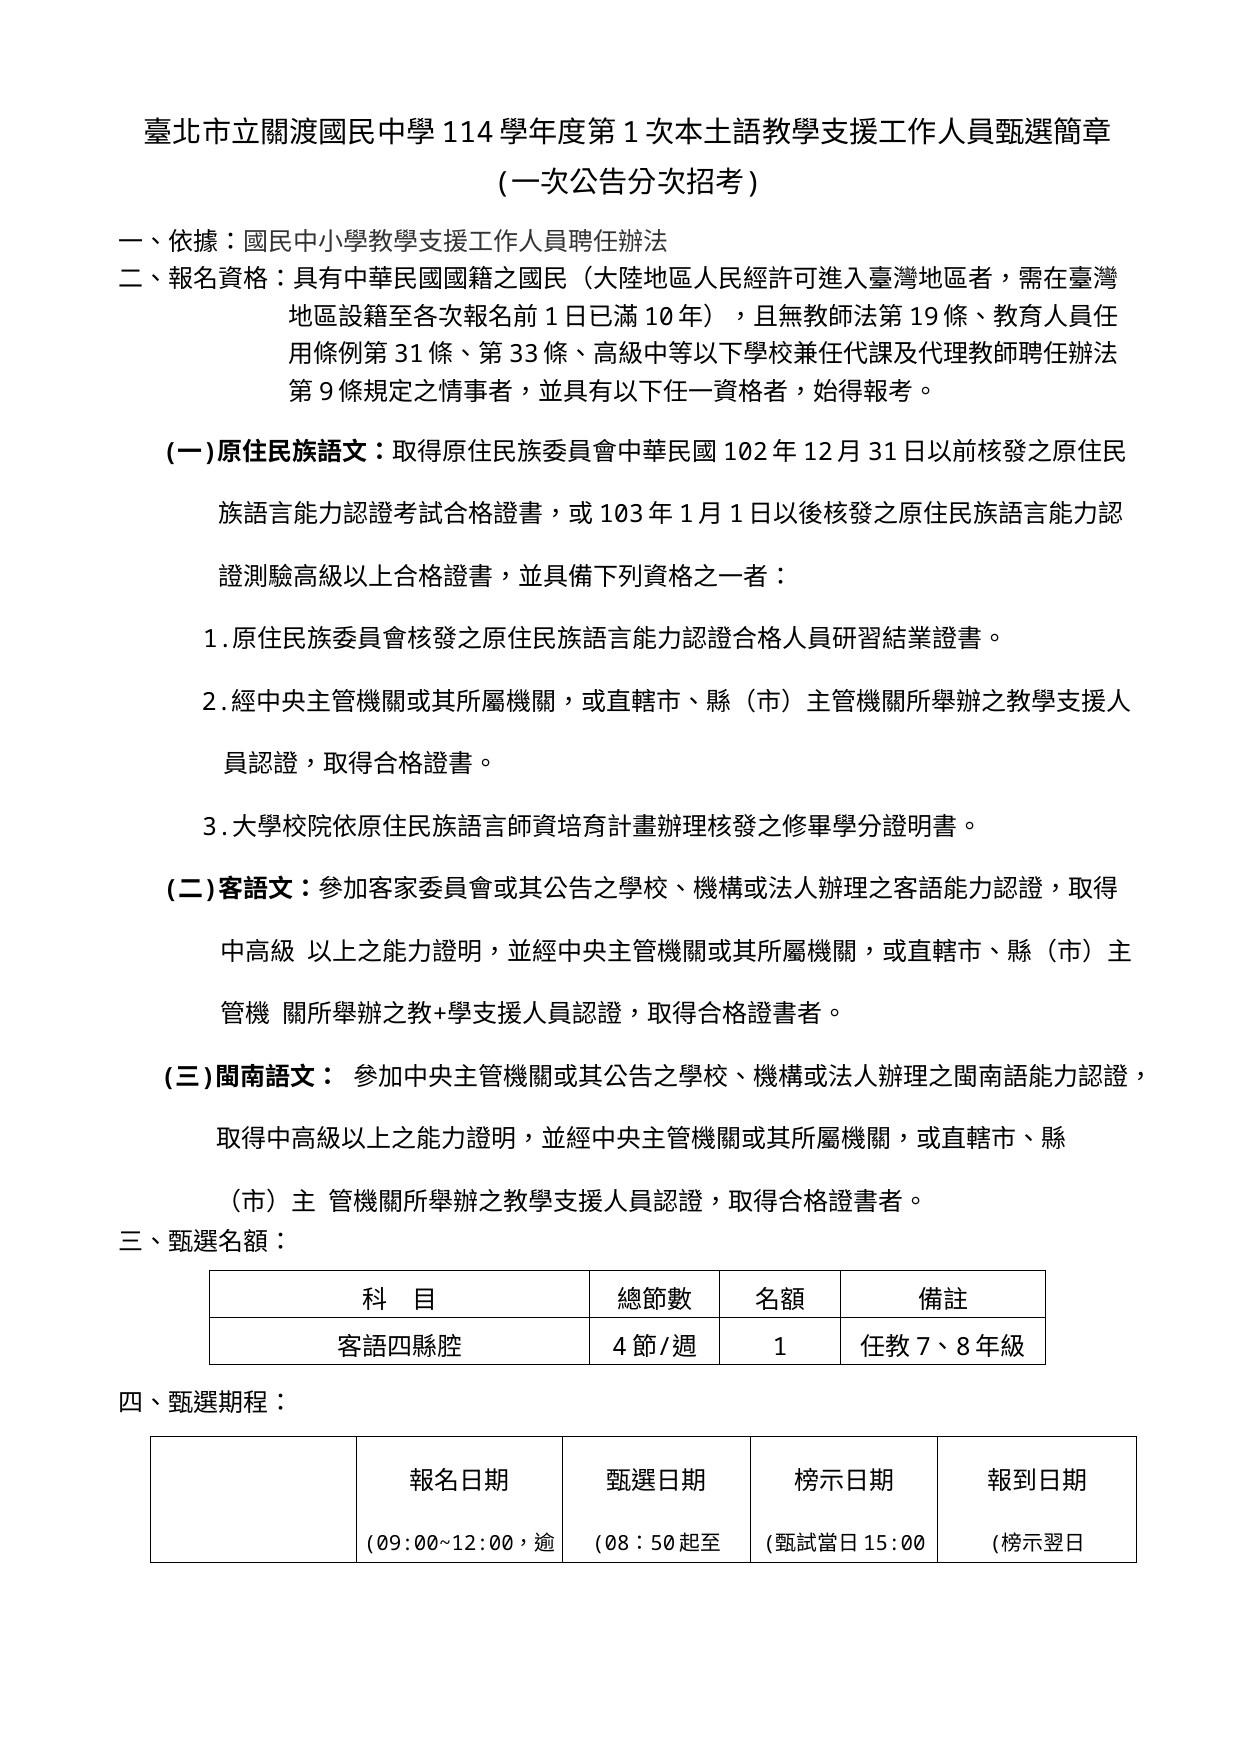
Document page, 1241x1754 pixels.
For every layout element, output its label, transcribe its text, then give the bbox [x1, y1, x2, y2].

text 1.原住民族委員會核發之原住民族語言能力認證合格人員研習結業證書。 [188, 595, 1137, 658]
table_header [151, 1437, 356, 1562]
table_header 備註 [841, 1271, 1045, 1317]
table_header 報到日期 (榜示翌日 [938, 1437, 1136, 1562]
text (一)原住民族語文：取得原住民族委員會中華民國102年12月31日以前核發之原住民族語言能力認證考試合格證書，或103年1月1日以後核發之原住民族語言能力認證測驗高級以上合格證書，並具備下列資格之一者： [163, 408, 1137, 595]
text 臺北市立關渡國民中學114學年度第1次本土語教學支援工作人員甄選簡章 [118, 112, 1137, 149]
table_header 榜示日期 (甄試當日15:00 [751, 1437, 937, 1562]
table_header 科 目 [210, 1271, 589, 1317]
table_cell 客語四縣腔 [210, 1318, 589, 1364]
text (三)閩南語文： 參加中央主管機關或其公告之學校、機構或法人辦理之閩南語能力認證，取得中高級以上之能力證明，並經中央主管機關或其所屬機關，或直轄市、縣（市）主 管機關所舉辦之教學支援人員認證，取得合格證書者。 [161, 1033, 1137, 1220]
text 二、報名資格：具有中華民國國籍之國民（大陸地區人民經許可進入臺灣地區者，需在臺灣地區設籍至各次報名前1日已滿10年），且無教師法第19條、教育人員任用條例第31條、第33條、高級中等以下學校兼任代課及代理教師聘任辦法第9條規定之情事者，並具有以下任一資格者，始得報考。 [118, 258, 1137, 408]
text (一次公告分次招考) [118, 162, 1137, 199]
text 一、依據：國民中小學教學支援工作人員聘任辦法 [118, 220, 1137, 258]
text 3.大學校院依原住民族語言師資培育計畫辦理核發之修畢學分證明書。 [187, 783, 1137, 845]
table_header 報名日期 (09:00~12:00，逾 [357, 1437, 562, 1562]
text 三、甄選名額： [118, 1220, 1137, 1258]
table_header 甄選日期 (08：50起至 [563, 1437, 750, 1562]
text (二)客語文：參加客家委員會或其公告之學校、機構或法人辦理之客語能力認證，取得中高級 以上之能力證明，並經中央主管機關或其所屬機關，或直轄市、縣（市）主管機 關所舉辦之教+學支援人員認證，取得合格證書者。 [163, 845, 1137, 1033]
table_cell 任教7、8年級 [841, 1318, 1045, 1364]
text 2.經中央主管機關或其所屬機關，或直轄市、縣（市）主管機關所舉辦之教學支援人員認證，取得合格證書。 [201, 658, 1137, 783]
table_cell 4節/週 [590, 1318, 719, 1364]
text 四、甄選期程： [118, 1382, 1137, 1419]
table_header 總節數 [590, 1271, 719, 1317]
table_header 名額 [720, 1271, 840, 1317]
table_cell 1 [720, 1318, 840, 1364]
